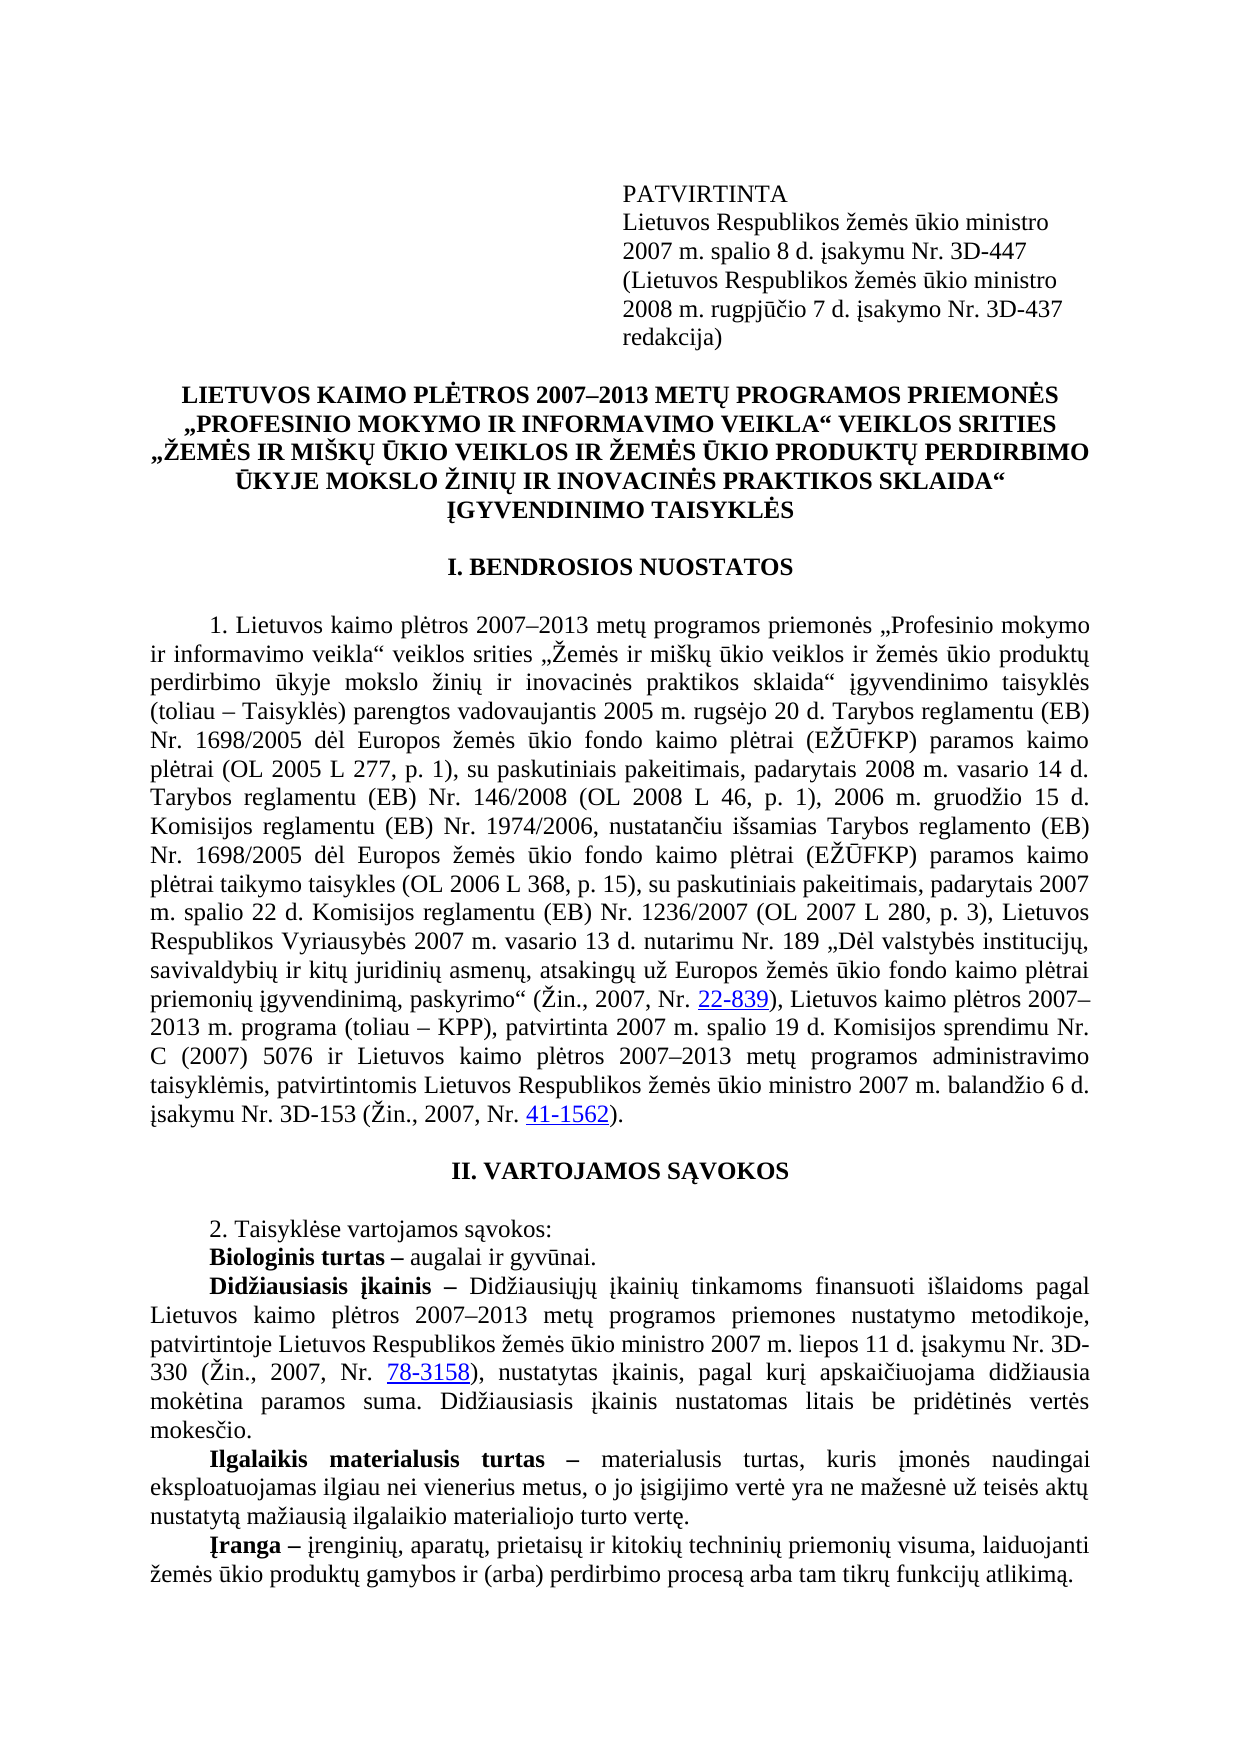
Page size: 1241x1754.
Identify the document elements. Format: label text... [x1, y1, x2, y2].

text Biologinis turtas – augalai ir gyvūnai. [150, 1242, 1091, 1271]
text (Lietuvos Respublikos žemės ūkio ministro 2008 m. rugpjūčio 7 d. įsakymo Nr. 3D-437 redakcija) [622, 265, 1091, 351]
text Lietuvos Respublikos žemės ūkio ministro 2007 m. spalio 8 d. įsakymu Nr. 3D-447 [622, 207, 1091, 265]
text LIETUVOS KAIMO PLĖTROS 2007–2013 METŲ PROGRAMOS PRIEMONĖS „PROFESINIO MOKYMO IR INFORMAVIMO VEIKLA“ VEIKLOS SRITIES „ŽEMĖS IR MIŠKŲ ŪKIO VEIKLOS IR ŽEMĖS ŪKIO PRODUKTŲ PERDIRBIMO ŪKYJE MOKSLO ŽINIŲ IR INOVACINĖS PRAKTIKOS SKLAIDA“ ĮGYVENDINIMO TAISYKLĖS [150, 380, 1091, 524]
text PATVIRTINTA [622, 179, 1091, 207]
text 1. Lietuvos kaimo plėtros 2007–2013 metų programos priemonės „Profesinio mokymo ir informavimo veikla“ veiklos srities „Žemės ir miškų ūkio veiklos ir žemės ūkio produktų perdirbimo ūkyje mokslo žinių ir inovacinės praktikos sklaida“ įgyvendinimo taisyklės (toliau – Taisyklės) parengtos vadovaujantis 2005 m. rugsėjo 20 d. Tarybos reglamentu (EB) Nr. 1698/2005 dėl Europos žemės ūkio fondo kaimo plėtrai (EŽŪFKP) paramos kaimo plėtrai (OL 2005 L 277, p. 1), su paskutiniais pakeitimais, padarytais 2008 m. vasario 14 d. Tarybos reglamentu (EB) Nr. 146/2008 (OL 2008 L 46, p. 1), 2006 m. gruodžio 15 d. Komisijos reglamentu (EB) Nr. 1974/2006, nustatančiu išsamias Tarybos reglamento (EB) Nr. 1698/2005 dėl Europos žemės ūkio fondo kaimo plėtrai (EŽŪFKP) paramos kaimo plėtrai taikymo taisykles (OL 2006 L 368, p. 15), su paskutiniais pakeitimais, padarytais 2007 m. spalio 22 d. Komisijos reglamentu (EB) Nr. 1236/2007 (OL 2007 L 280, p. 3), Lietuvos Respublikos Vyriausybės 2007 m. vasario 13 d. nutarimu Nr. 189 „Dėl valstybės institucijų, savivaldybių ir kitų juridinių asmenų, atsakingų už Europos žemės ūkio fondo kaimo plėtrai priemonių įgyvendinimą, paskyrimo“ (Žin., 2007, Nr. 22-839), Lietuvos kaimo plėtros 2007–2013 m. programa (toliau – KPP), patvirtinta 2007 m. spalio 19 d. Komisijos sprendimu Nr. C (2007) 5076 ir Lietuvos kaimo plėtros 2007–2013 metų programos administravimo taisyklėmis, patvirtintomis Lietuvos Respublikos žemės ūkio ministro 2007 m. balandžio 6 d. įsakymu Nr. 3D-153 (Žin., 2007, Nr. 41-1562). [150, 610, 1091, 1127]
text I. BENDROSIOS NUOSTATOS [150, 552, 1091, 581]
text Įranga – įrenginių, aparatų, prietaisų ir kitokių techninių priemonių visuma, laiduojanti žemės ūkio produktų gamybos ir (arba) perdirbimo procesą arba tam tikrų funkcijų atlikimą. [150, 1530, 1091, 1587]
text Didžiausiasis įkainis – Didžiausiųjų įkainių tinkamoms finansuoti išlaidoms pagal Lietuvos kaimo plėtros 2007–2013 metų programos priemones nustatymo metodikoje, patvirtintoje Lietuvos Respublikos žemės ūkio ministro 2007 m. liepos 11 d. įsakymu Nr. 3D-330 (Žin., 2007, Nr. 78-3158), nustatytas įkainis, pagal kurį apskaičiuojama didžiausia mokėtina paramos suma. Didžiausiasis įkainis nustatomas litais be pridėtinės vertės mokesčio. [150, 1271, 1091, 1444]
text 2. Taisyklėse vartojamos sąvokos: [150, 1214, 1091, 1242]
text II. VARTOJAMOS SĄVOKOS [150, 1156, 1091, 1185]
text Ilgalaikis materialusis turtas – materialusis turtas, kuris įmonės naudingai eksploatuojamas ilgiau nei vienerius metus, o jo įsigijimo vertė yra ne mažesnė už teisės aktų nustatytą mažiausią ilgalaikio materialiojo turto vertę. [150, 1444, 1091, 1530]
